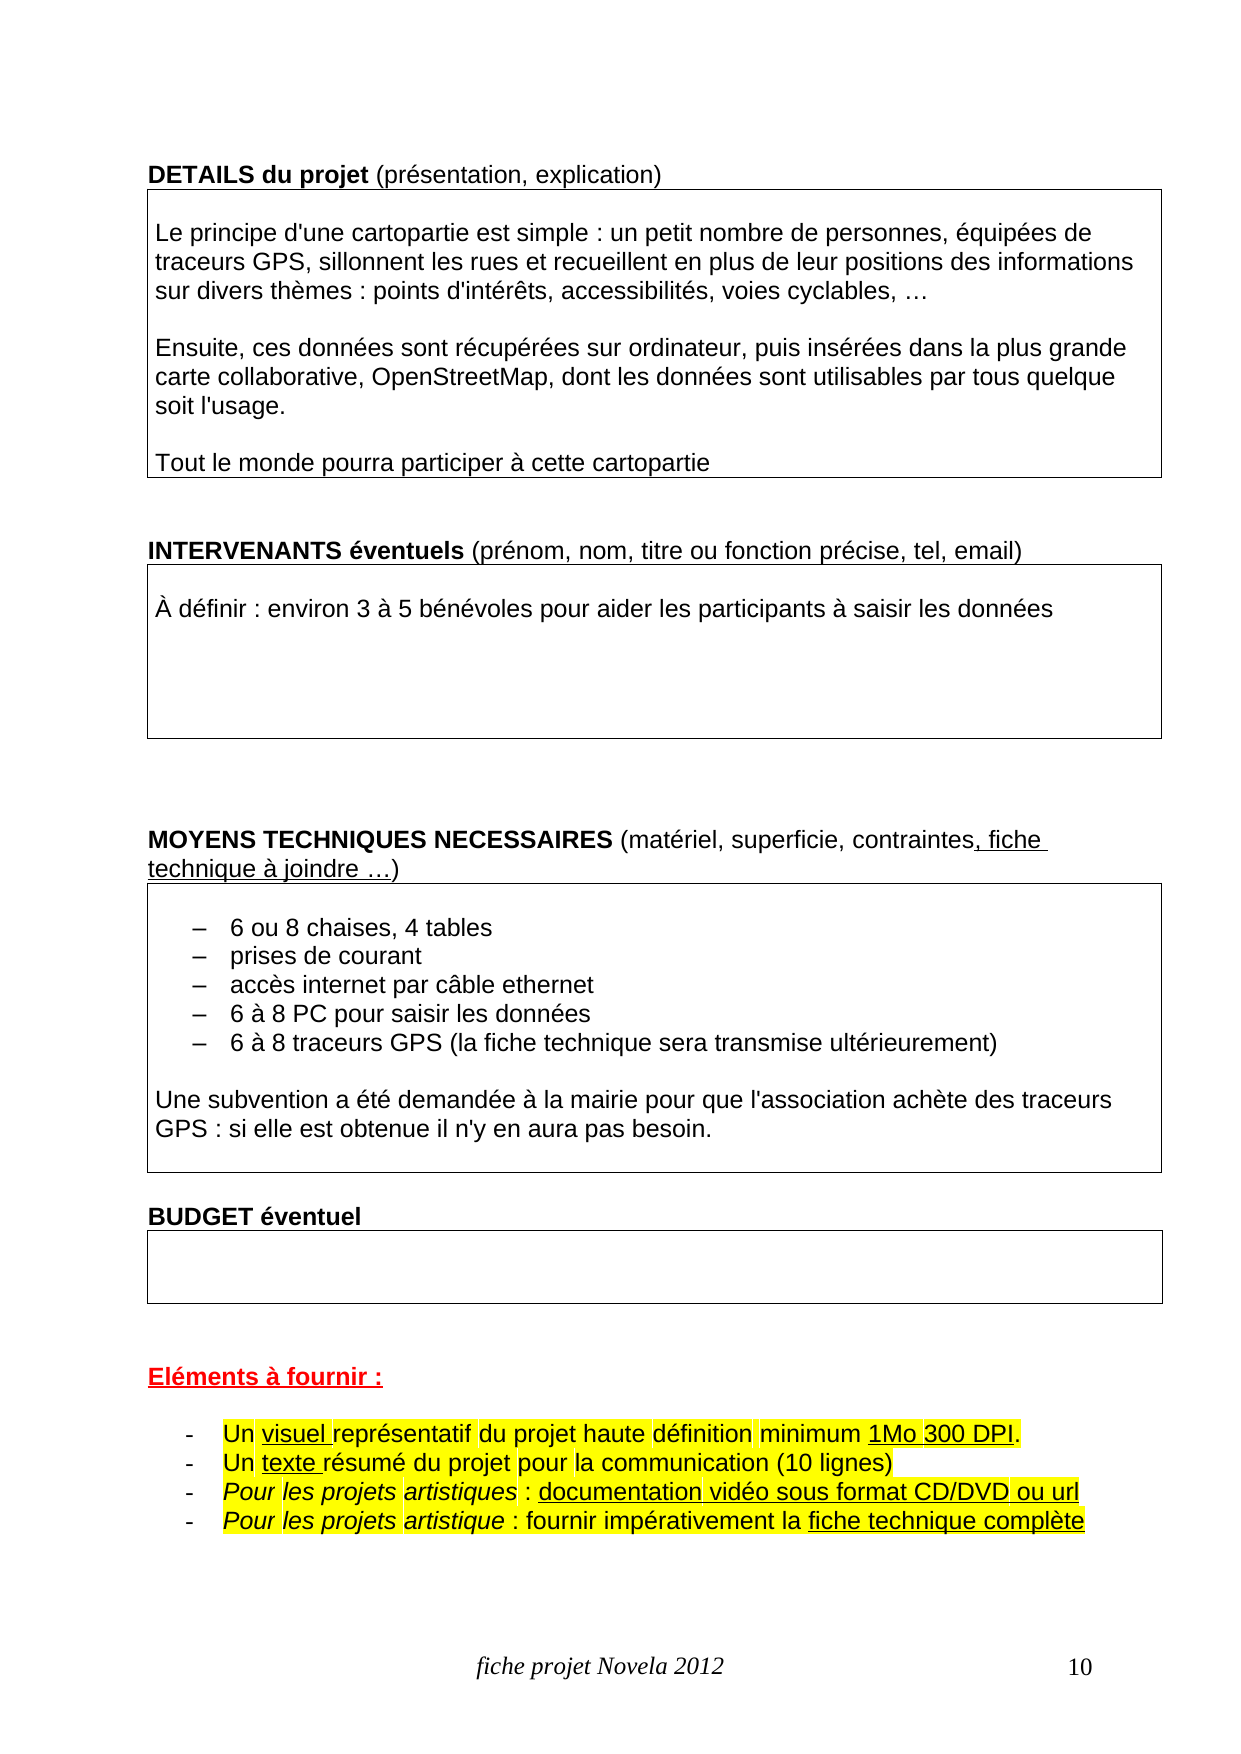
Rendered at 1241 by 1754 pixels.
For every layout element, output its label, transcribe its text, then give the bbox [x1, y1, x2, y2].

list Pour les projets artistiques : documentation vidéo sous format CD/DVD ou url [185, 1477, 1093, 1506]
text MOYENS TECHNIQUES NECESSAIRES (matériel, superficie, contraintes, fiche technique à joindre …) [148, 825, 1093, 883]
text DETAILS du projet (présentation, explication) [148, 160, 1093, 188]
table_header À définir : environ 3 à 5 bénévoles pour aider les participants à saisir les données [148, 565, 1161, 738]
table_header Le principe d'une cartopartie est simple : un petit nombre de personnes, équipées de traceurs GPS, sillonnent les rues et recueillent en plus de leur positions des informations sur divers thèmes : points d'intérêts, accessibilités, voies cyclables, … Ensuite, ces données sont récupérées sur ordinateur, puis insérées dans la plus grande carte collaborative, OpenStreetMap, dont les données sont utilisables par tous quelque soit l'usage. Tout le monde pourra participer à cette cartopartie [148, 190, 1161, 477]
text Eléments à fournir : [148, 1362, 1093, 1390]
list Pour les projets artistique : fournir impérativement la fiche technique complète [185, 1506, 1093, 1534]
table_header 6 ou 8 chaises, 4 tables prises de courant accès internet par câble ethernet 6 à 8 PC pour saisir les données 6 à 8 traceurs GPS (la fiche technique sera transmise ultérieurement) Une subvention a été demandée à la mairie pour que l'association achète des traceurs GPS : si elle est obtenue il n'y en aura pas besoin. [148, 884, 1161, 1172]
list Un visuel représentatif du projet haute définition minimum 1Mo 300 DPI. [185, 1419, 1093, 1448]
text INTERVENANTS éventuels (prénom, nom, titre ou fonction précise, tel, email) [148, 536, 1093, 564]
text BUDGET éventuel [148, 1202, 1093, 1230]
list Un texte résumé du projet pour la communication (10 lignes) [185, 1448, 1093, 1477]
table_header [148, 1231, 1162, 1303]
